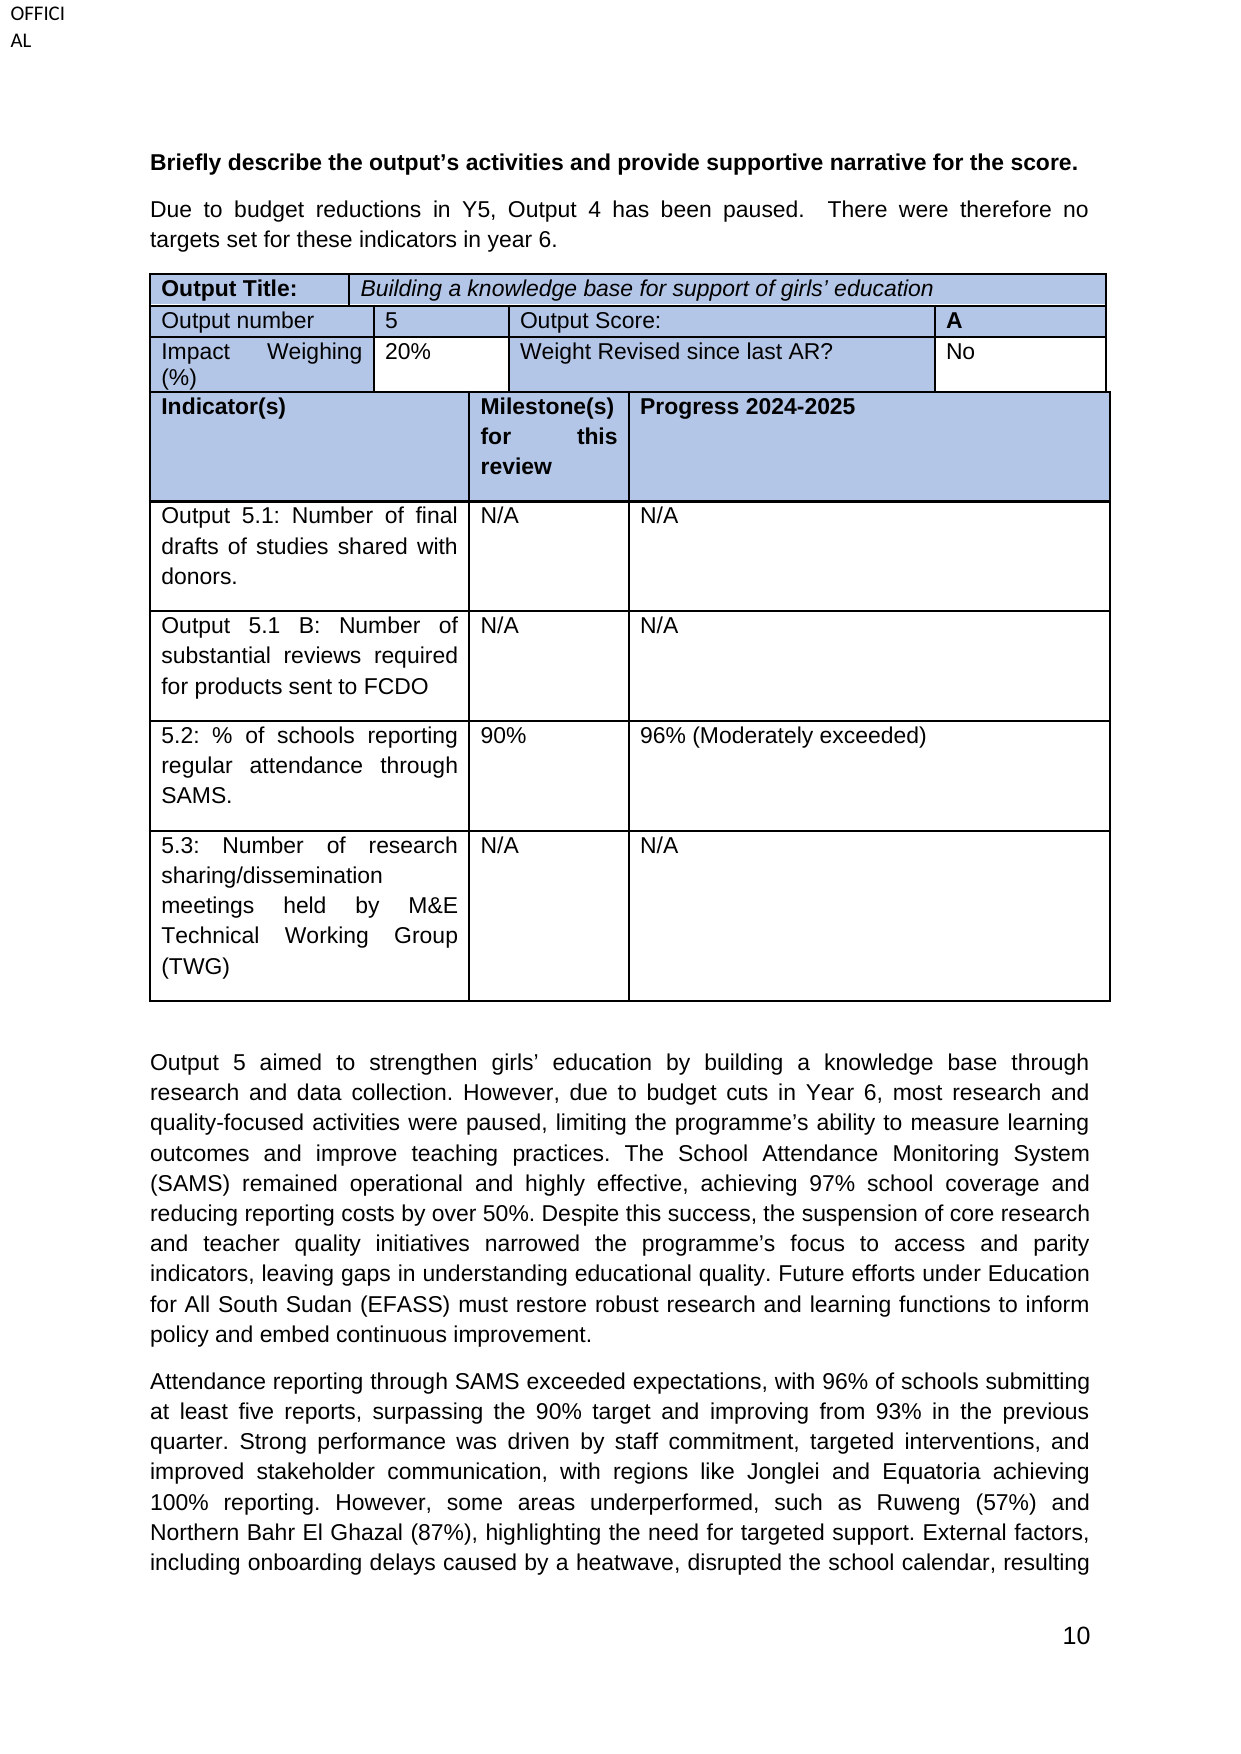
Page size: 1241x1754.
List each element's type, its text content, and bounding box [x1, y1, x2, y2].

table_cell 5.3: Number of research sharing/dissemination meetings held by M&E Technical Working Group (TWG) [151, 832, 468, 1000]
table_cell N/A [470, 503, 628, 610]
table_cell Output Score: [510, 307, 934, 336]
table_cell N/A [470, 832, 628, 1000]
table_cell No [936, 338, 1105, 391]
table_header Output Title: [151, 275, 348, 304]
text Due to budget reductions in Y5, Output 4 has been paused. There were therefore no targets set for these indicators in year 6. [150, 196, 1090, 253]
text Attendance reporting through SAMS exceeded expectations, with 96% of schools submitting at least five reports, surpassing the 90% target and improving from 93% in the previous quarter. Strong performance was driven by staff commitment, targeted interventions, and improved stakeholder communication, with regions like Jonglei and Equatoria achieving 100% reporting. However, some areas underperformed, such as Ruweng (57%) and Northern Bahr El Ghazal (87%), highlighting the need for targeted support. External factors, including onboarding delays caused by a heatwave, disrupted the school calendar, resulting [150, 1368, 1090, 1575]
table_header Building a knowledge base for support of girls’ education [350, 275, 1105, 304]
table_cell 5.2: % of schools reporting regular attendance through SAMS. [151, 722, 468, 830]
table_cell N/A [630, 612, 1109, 720]
table_cell Output number [151, 307, 373, 336]
table_cell Impact Weighing (%) [151, 338, 373, 391]
table_cell Milestone(s) for this review [470, 393, 628, 500]
text Output 5 aimed to strengthen girls’ education by building a knowledge base through research and data collection. However, due to budget cuts in Year 6, most research and quality-focused activities were paused, limiting the programme’s ability to measure learning outcomes and improve teaching practices. The School Attendance Monitoring System (SAMS) remained operational and highly effective, achieving 97% school coverage and reducing reporting costs by over 50%. Despite this success, the suspension of core research and teacher quality initiatives narrowed the programme’s focus to access and parity indicators, leaving gaps in understanding educational quality. Future efforts under Education for All South Sudan (EFASS) must restore robust research and learning functions to inform policy and embed continuous improvement. [150, 1049, 1090, 1347]
table_cell Indicator(s) [151, 393, 468, 500]
table_cell 20% [375, 338, 508, 391]
table_cell Output 5.1 B: Number of substantial reviews required for products sent to FCDO [151, 612, 468, 720]
text Briefly describe the output’s activities and provide supportive narrative for the score. [150, 149, 1090, 176]
table_cell Progress 2024-2025 [630, 393, 1109, 500]
table_cell 5 [375, 307, 508, 336]
table_cell N/A [630, 832, 1109, 1000]
table_cell Weight Revised since last AR? [510, 338, 934, 391]
table_cell A [936, 307, 1105, 336]
table_cell N/A [630, 503, 1109, 610]
table_cell Output 5.1: Number of final drafts of studies shared with donors. [151, 503, 468, 610]
table_cell 96% (Moderately exceeded) [630, 722, 1109, 830]
table_cell N/A [470, 612, 628, 720]
table_cell 90% [470, 722, 628, 830]
